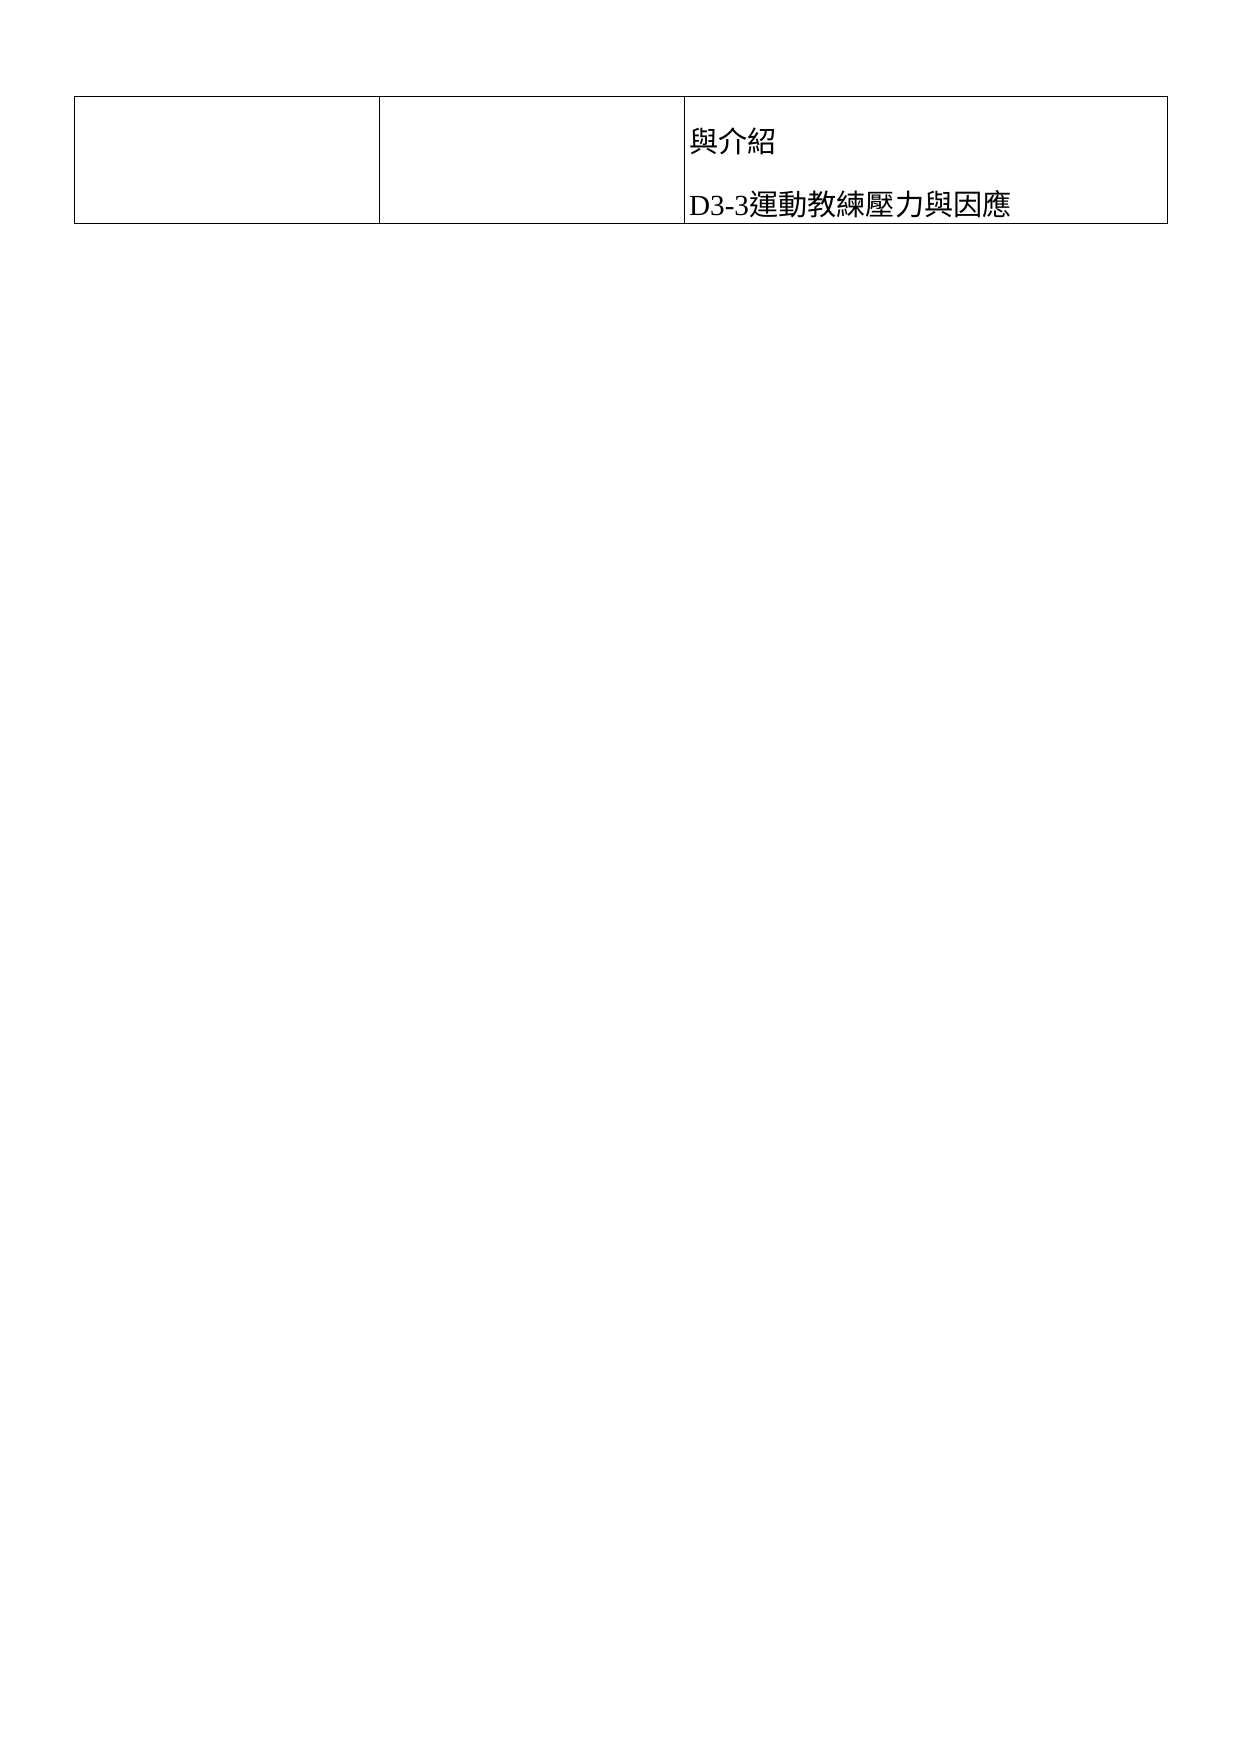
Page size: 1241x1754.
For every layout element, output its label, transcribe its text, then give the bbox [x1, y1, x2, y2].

table_cell 與介紹 D3-3運動教練壓力與因應 [685, 97, 1167, 223]
table_cell [380, 97, 684, 223]
table_cell [75, 97, 379, 223]
